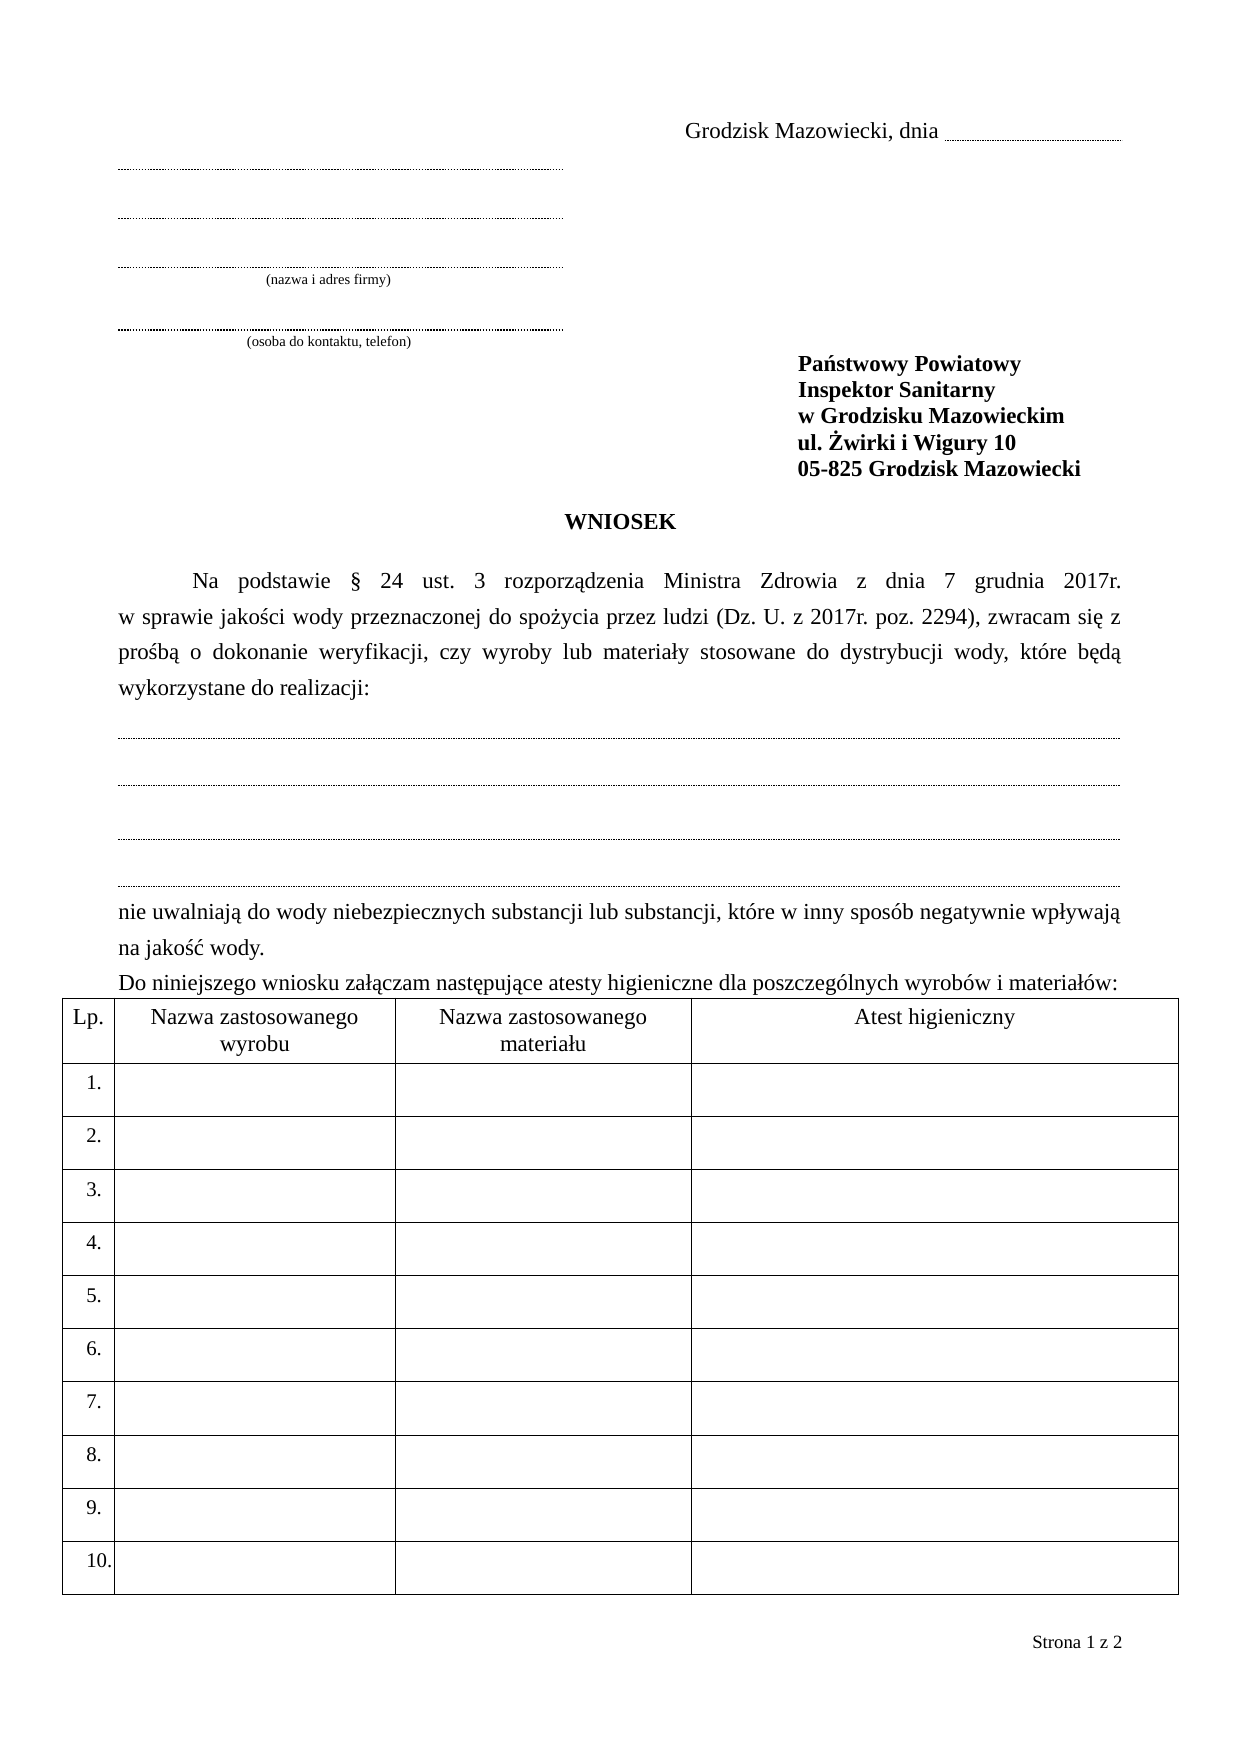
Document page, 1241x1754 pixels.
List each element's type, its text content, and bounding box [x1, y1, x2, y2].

table_cell [692, 1170, 1178, 1222]
table_cell [396, 1223, 691, 1275]
table_cell [63, 1542, 114, 1594]
text Państwowy Powiatowy [797, 350, 1122, 376]
table_cell [692, 1382, 1178, 1434]
table_cell [396, 1382, 691, 1434]
table_header Lp. [63, 999, 114, 1063]
table_cell [115, 1382, 395, 1434]
table_cell [63, 1382, 114, 1434]
table_cell [63, 1276, 114, 1328]
text (nazwa i adres firmy) [118, 271, 1122, 287]
table_cell [692, 1489, 1178, 1541]
table_cell [396, 1489, 691, 1541]
table_cell [396, 1542, 691, 1594]
text Na podstawie § 24 ust. 3 rozporządzenia Ministra Zdrowia z dnia 7 grudnia 2017r. w sprawie jakości wody przeznaczonej do spożycia przez ludzi (Dz. U. z 2017r. poz. 2294), zwracam się z prośbą o dokonanie weryfikacji, czy wyroby lub materiały stosowane do dystrybucji wody, które będą wykorzystane do realizacji: [118, 561, 1122, 702]
text nie uwalniają do wody niebezpiecznych substancji lub substancji, które w inny sposób negatywnie wpływają na jakość wody. [118, 891, 1122, 962]
text Grodzisk Mazowiecki, dnia [118, 117, 1122, 144]
table_cell [115, 1489, 395, 1541]
table_cell [63, 1489, 114, 1541]
table_cell [692, 1117, 1178, 1169]
text Inspektor Sanitarny [797, 376, 1122, 402]
text WNIOSEK [118, 508, 1122, 534]
table_cell [396, 1436, 691, 1488]
text (osoba do kontaktu, telefon) [118, 333, 1122, 350]
table_cell [63, 1064, 114, 1116]
table_cell [115, 1223, 395, 1275]
table_cell [692, 1223, 1178, 1275]
table_cell [115, 1436, 395, 1488]
table_cell [692, 1436, 1178, 1488]
table_cell [63, 1436, 114, 1488]
table_cell [115, 1117, 395, 1169]
table_cell [692, 1064, 1178, 1116]
table_cell [115, 1064, 395, 1116]
table_header Nazwa zastosowanego wyrobu [115, 999, 395, 1063]
table_cell [692, 1329, 1178, 1381]
table_cell [396, 1276, 691, 1328]
table_cell [692, 1542, 1178, 1594]
table_cell [115, 1276, 395, 1328]
table_cell [396, 1170, 691, 1222]
table_cell [115, 1170, 395, 1222]
table_cell [692, 1276, 1178, 1328]
table_cell [396, 1117, 691, 1169]
table_cell [63, 1170, 114, 1222]
table_header Nazwa zastosowanego materiału [396, 999, 691, 1063]
table_cell [396, 1064, 691, 1116]
text w Grodzisku Mazowieckim ul. Żwirki i Wigury 10 05-825 Grodzisk Mazowiecki [797, 402, 1122, 481]
table_cell [63, 1117, 114, 1169]
table_cell [396, 1329, 691, 1381]
table_cell [115, 1329, 395, 1381]
table_cell [115, 1542, 395, 1594]
table_header Atest higieniczny [692, 999, 1178, 1063]
table_cell [63, 1329, 114, 1381]
text Do niniejszego wniosku załączam następujące atesty higieniczne dla poszczególnych wyrobów i materiałów: [118, 962, 1122, 998]
table_cell [63, 1223, 114, 1275]
